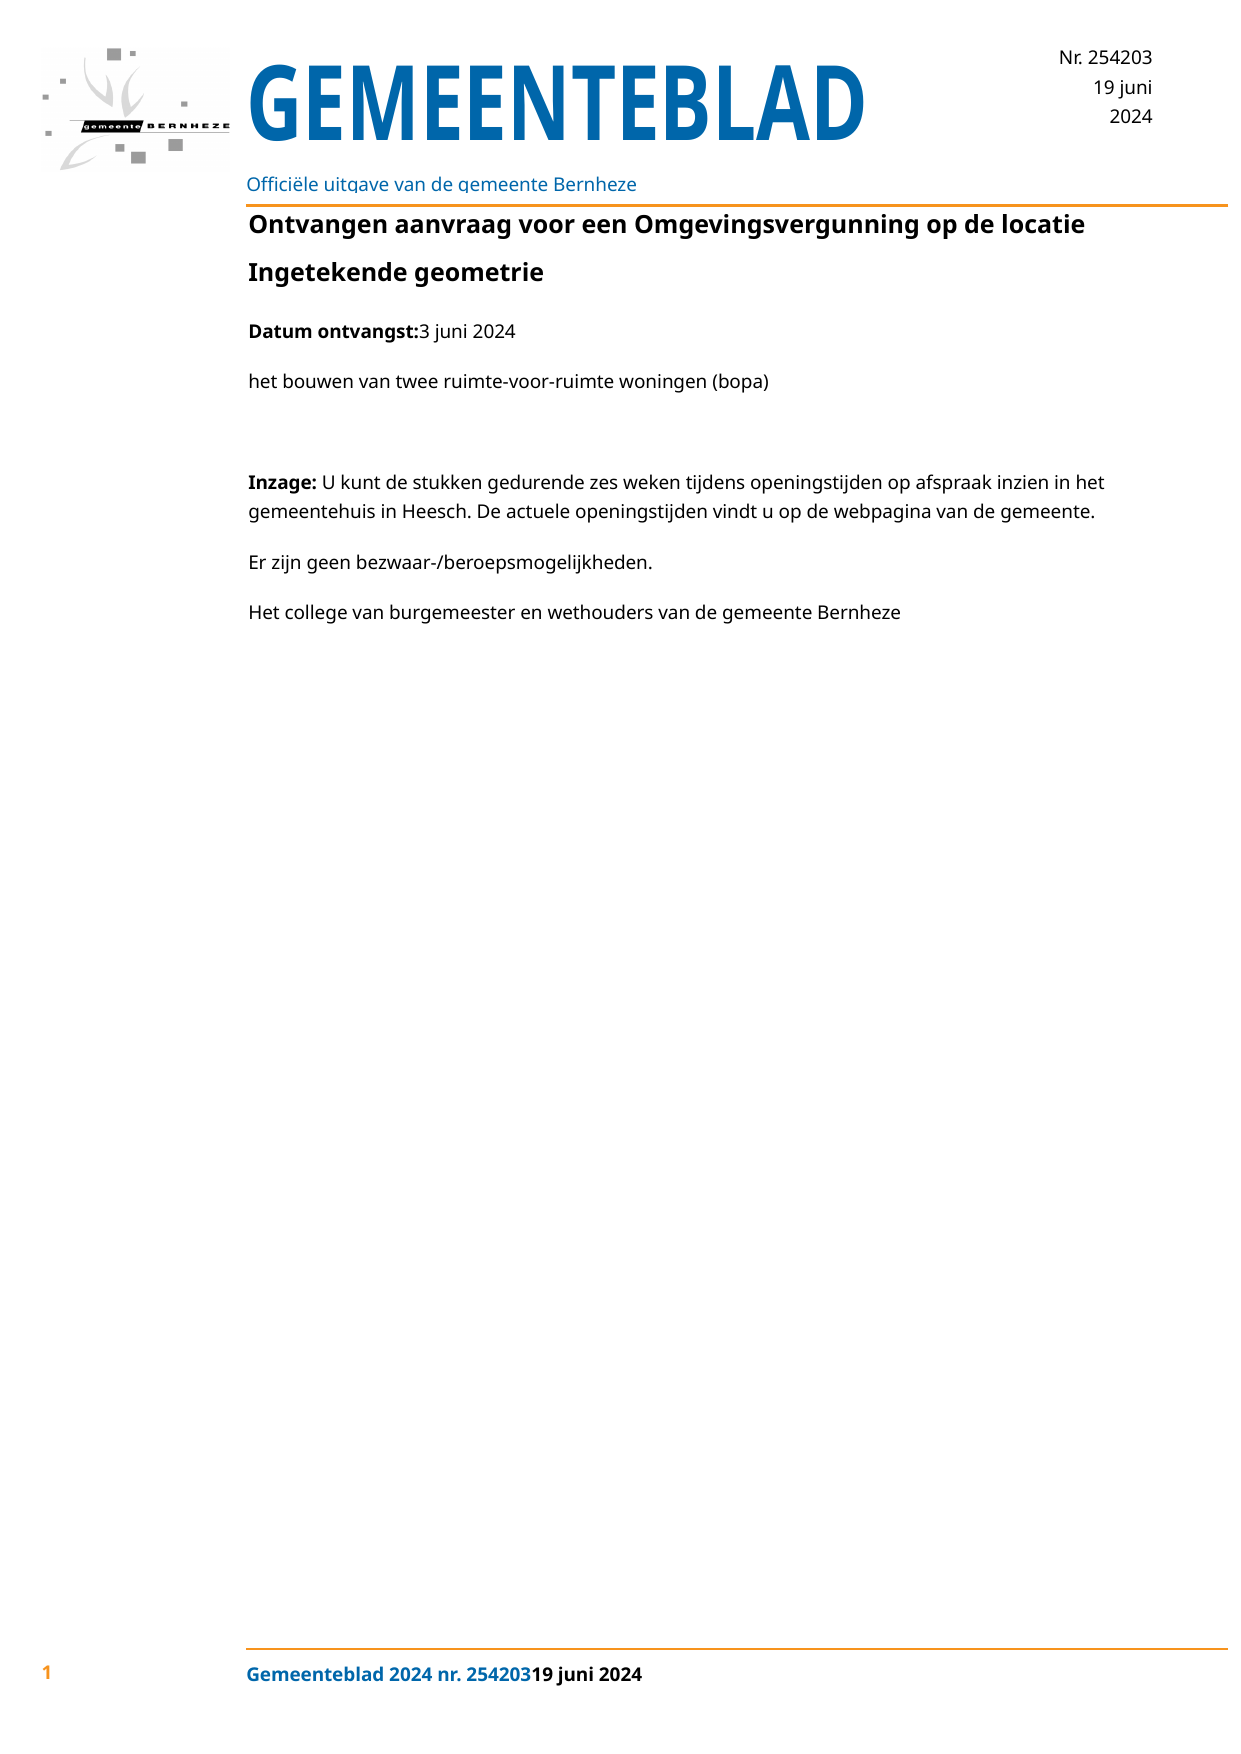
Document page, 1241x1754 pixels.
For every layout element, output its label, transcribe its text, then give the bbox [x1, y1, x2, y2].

text Er zijn geen bezwaar-/beroepsmogelijkheden. [248, 549, 1152, 575]
text Het college van burgemeester en wethouders van de gemeente Bernheze [248, 599, 1152, 625]
text Ontvangen aanvraag voor een Omgevingsvergunning op de locatie Ingetekende geometrie [248, 207, 1152, 288]
text het bouwen van twee ruimte-voor-ruimte woningen (bopa) [248, 368, 1152, 394]
text Inzage: U kunt de stukken gedurende zes weken tijdens openingstijden op afspraak inzien in het gemeentehuis in Heesch. De actuele openingstijden vindt u op de webpagina van de gemeente. [248, 469, 1152, 524]
picture [41, 47, 231, 172]
text Datum ontvangst:3 juni 2024 [248, 318, 1152, 344]
